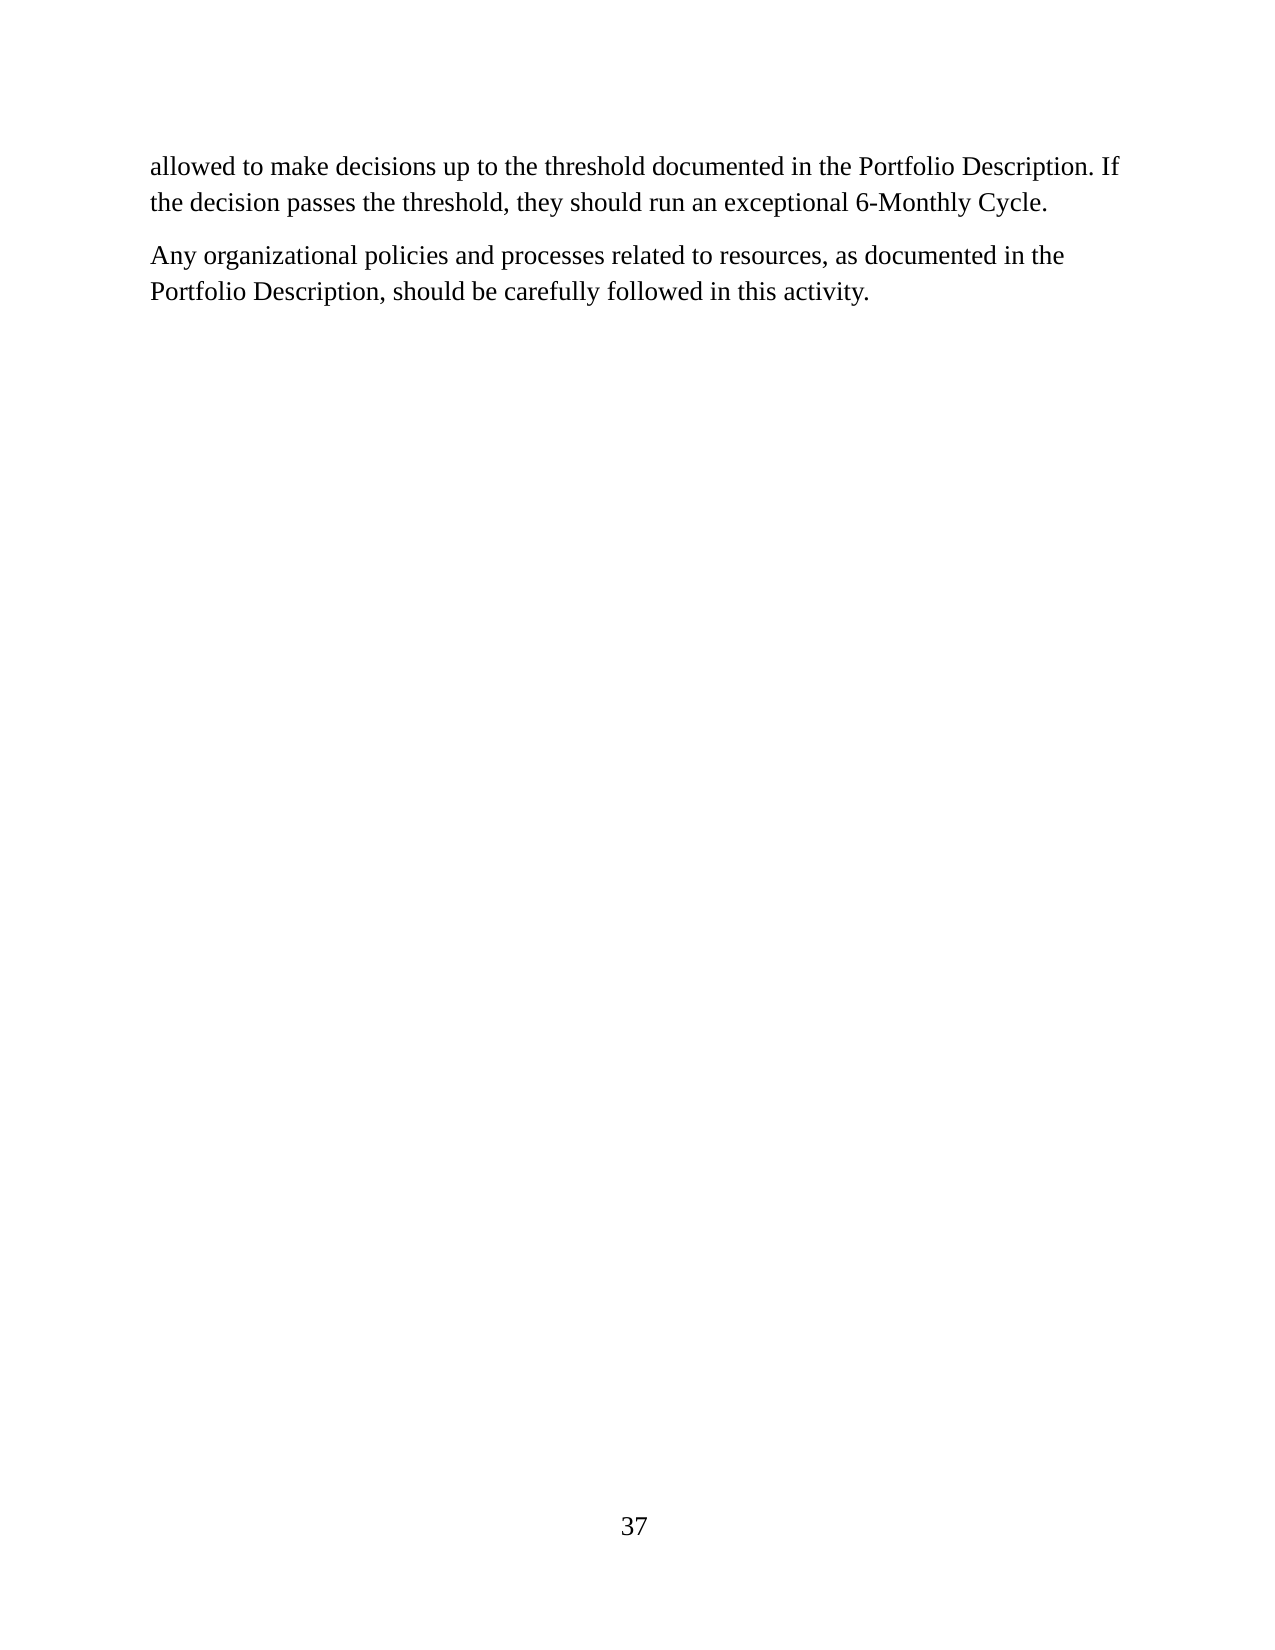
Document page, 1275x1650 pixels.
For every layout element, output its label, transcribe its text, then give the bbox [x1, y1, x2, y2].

text Any organizational policies and processes related to resources, as documented in the Portfolio Description, should be carefully followed in this activity. [150, 239, 1125, 306]
text allowed to make decisions up to the threshold documented in the Portfolio Description. If the decision passes the threshold, they should run an exceptional 6-Monthly Cycle. [150, 150, 1125, 217]
